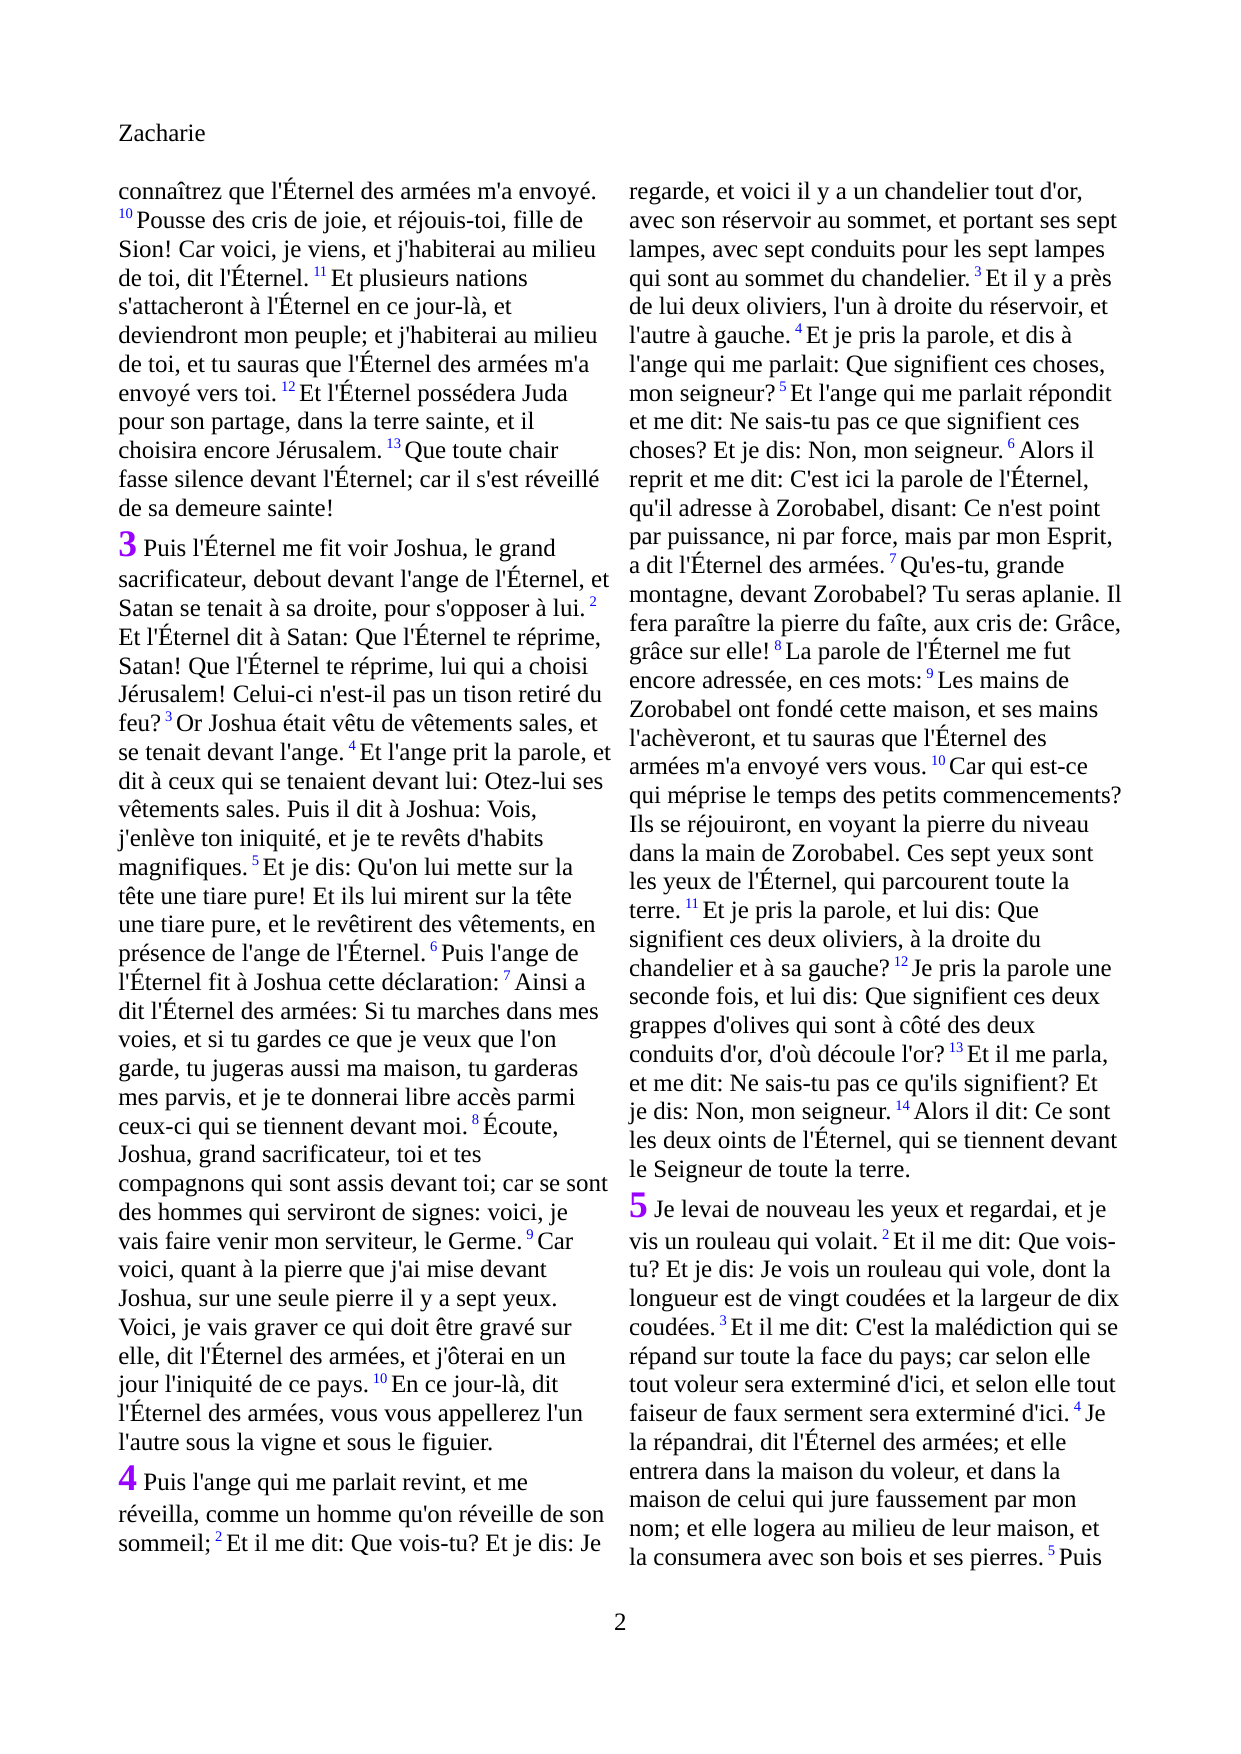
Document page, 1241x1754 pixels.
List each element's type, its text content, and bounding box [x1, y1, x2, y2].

text 5 Je levai de nouveau les yeux et regardai, et je vis un rouleau qui volait. 2 Et il me dit: Que vois-tu? Et je dis: Je vois un rouleau qui vole, dont la longueur est de vingt coudées et la largeur de dix coudées. 3 Et il me dit: C'est la malédiction qui se répand sur toute la face du pays; car selon elle tout voleur sera exterminé d'ici, et selon elle tout faiseur de faux serment sera exterminé d'ici. 4 Je la répandrai, dit l'Éternel des armées; et elle entrera dans la maison du voleur, et dans la maison de celui qui jure faussement par mon nom; et elle logera au milieu de leur maison, et la consumera avec son bois et ses pierres. 5 Puis [629, 1183, 1122, 1571]
text regarde, et voici il y a un chandelier tout d'or, avec son réservoir au sommet, et portant ses sept lampes, avec sept conduits pour les sept lampes qui sont au sommet du chandelier. 3 Et il y a près de lui deux oliviers, l'un à droite du réservoir, et l'autre à gauche. 4 Et je pris la parole, et dis à l'ange qui me parlait: Que signifient ces choses, mon seigneur? 5 Et l'ange qui me parlait répondit et me dit: Ne sais-tu pas ce que signifient ces choses? Et je dis: Non, mon seigneur. 6 Alors il reprit et me dit: C'est ici la parole de l'Éternel, qu'il adresse à Zorobabel, disant: Ce n'est point par puissance, ni par force, mais par mon Esprit, a dit l'Éternel des armées. 7 Qu'es-tu, grande montagne, devant Zorobabel? Tu seras aplanie. Il fera paraître la pierre du faîte, aux cris de: Grâce, grâce sur elle! 8 La parole de l'Éternel me fut encore adressée, en ces mots: 9 Les mains de Zorobabel ont fondé cette maison, et ses mains l'achèveront, et tu sauras que l'Éternel des armées m'a envoyé vers vous. 10 Car qui est-ce qui méprise le temps des petits commencements? Ils se réjouiront, en voyant la pierre du niveau dans la main de Zorobabel. Ces sept yeux sont les yeux de l'Éternel, qui parcourent toute la terre. 11 Et je pris la parole, et lui dis: Que signifient ces deux oliviers, à la droite du chandelier et à sa gauche? 12 Je pris la parole une seconde fois, et lui dis: Que signifient ces deux grappes d'olives qui sont à côté des deux conduits d'or, d'où découle l'or? 13 Et il me parla, et me dit: Ne sais-tu pas ce qu'ils signifient? Et je dis: Non, mon seigneur. 14 Alors il dit: Ce sont les deux oints de l'Éternel, qui se tiennent devant le Seigneur de toute la terre. [629, 176, 1122, 1183]
text 3 Puis l'Éternel me fit voir Joshua, le grand sacrificateur, debout devant l'ange de l'Éternel, et Satan se tenait à sa droite, pour s'opposer à lui. 2 Et l'Éternel dit à Satan: Que l'Éternel te réprime, Satan! Que l'Éternel te réprime, lui qui a choisi Jérusalem! Celui-ci n'est-il pas un tison retiré du feu? 3 Or Joshua était vêtu de vêtements sales, et se tenait devant l'ange. 4 Et l'ange prit la parole, et dit à ceux qui se tenaient devant lui: Otez-lui ses vêtements sales. Puis il dit à Joshua: Vois, j'enlève ton iniquité, et je te revêts d'habits magnifiques. 5 Et je dis: Qu'on lui mette sur la tête une tiare pure! Et ils lui mirent sur la tête une tiare pure, et le revêtirent des vêtements, en présence de l'ange de l'Éternel. 6 Puis l'ange de l'Éternel fit à Joshua cette déclaration: 7 Ainsi a dit l'Éternel des armées: Si tu marches dans mes voies, et si tu gardes ce que je veux que l'on garde, tu jugeras aussi ma maison, tu garderas mes parvis, et je te donnerai libre accès parmi ceux-ci qui se tiennent devant moi. 8 Écoute, Joshua, grand sacrificateur, toi et tes compagnons qui sont assis devant toi; car se sont des hommes qui serviront de signes: voici, je vais faire venir mon serviteur, le Germe. 9 Car voici, quant à la pierre que j'ai mise devant Joshua, sur une seule pierre il y a sept yeux. Voici, je vais graver ce qui doit être gravé sur elle, dit l'Éternel des armées, et j'ôterai en un jour l'iniquité de ce pays. 10 En ce jour-là, dit l'Éternel des armées, vous vous appellerez l'un l'autre sous la vigne et sous le figuier. [118, 521, 611, 1456]
text connaîtrez que l'Éternel des armées m'a envoyé. 10 Pousse des cris de joie, et réjouis-toi, fille de Sion! Car voici, je viens, et j'habiterai au milieu de toi, dit l'Éternel. 11 Et plusieurs nations s'attacheront à l'Éternel en ce jour-là, et deviendront mon peuple; et j'habiterai au milieu de toi, et tu sauras que l'Éternel des armées m'a envoyé vers toi. 12 Et l'Éternel possédera Juda pour son partage, dans la terre sainte, et il choisira encore Jérusalem. 13 Que toute chair fasse silence devant l'Éternel; car il s'est réveillé de sa demeure sainte! [118, 176, 611, 521]
text 4 Puis l'ange qui me parlait revint, et me réveilla, comme un homme qu'on réveille de son sommeil; 2 Et il me dit: Que vois-tu? Et je dis: Je [118, 1456, 611, 1556]
